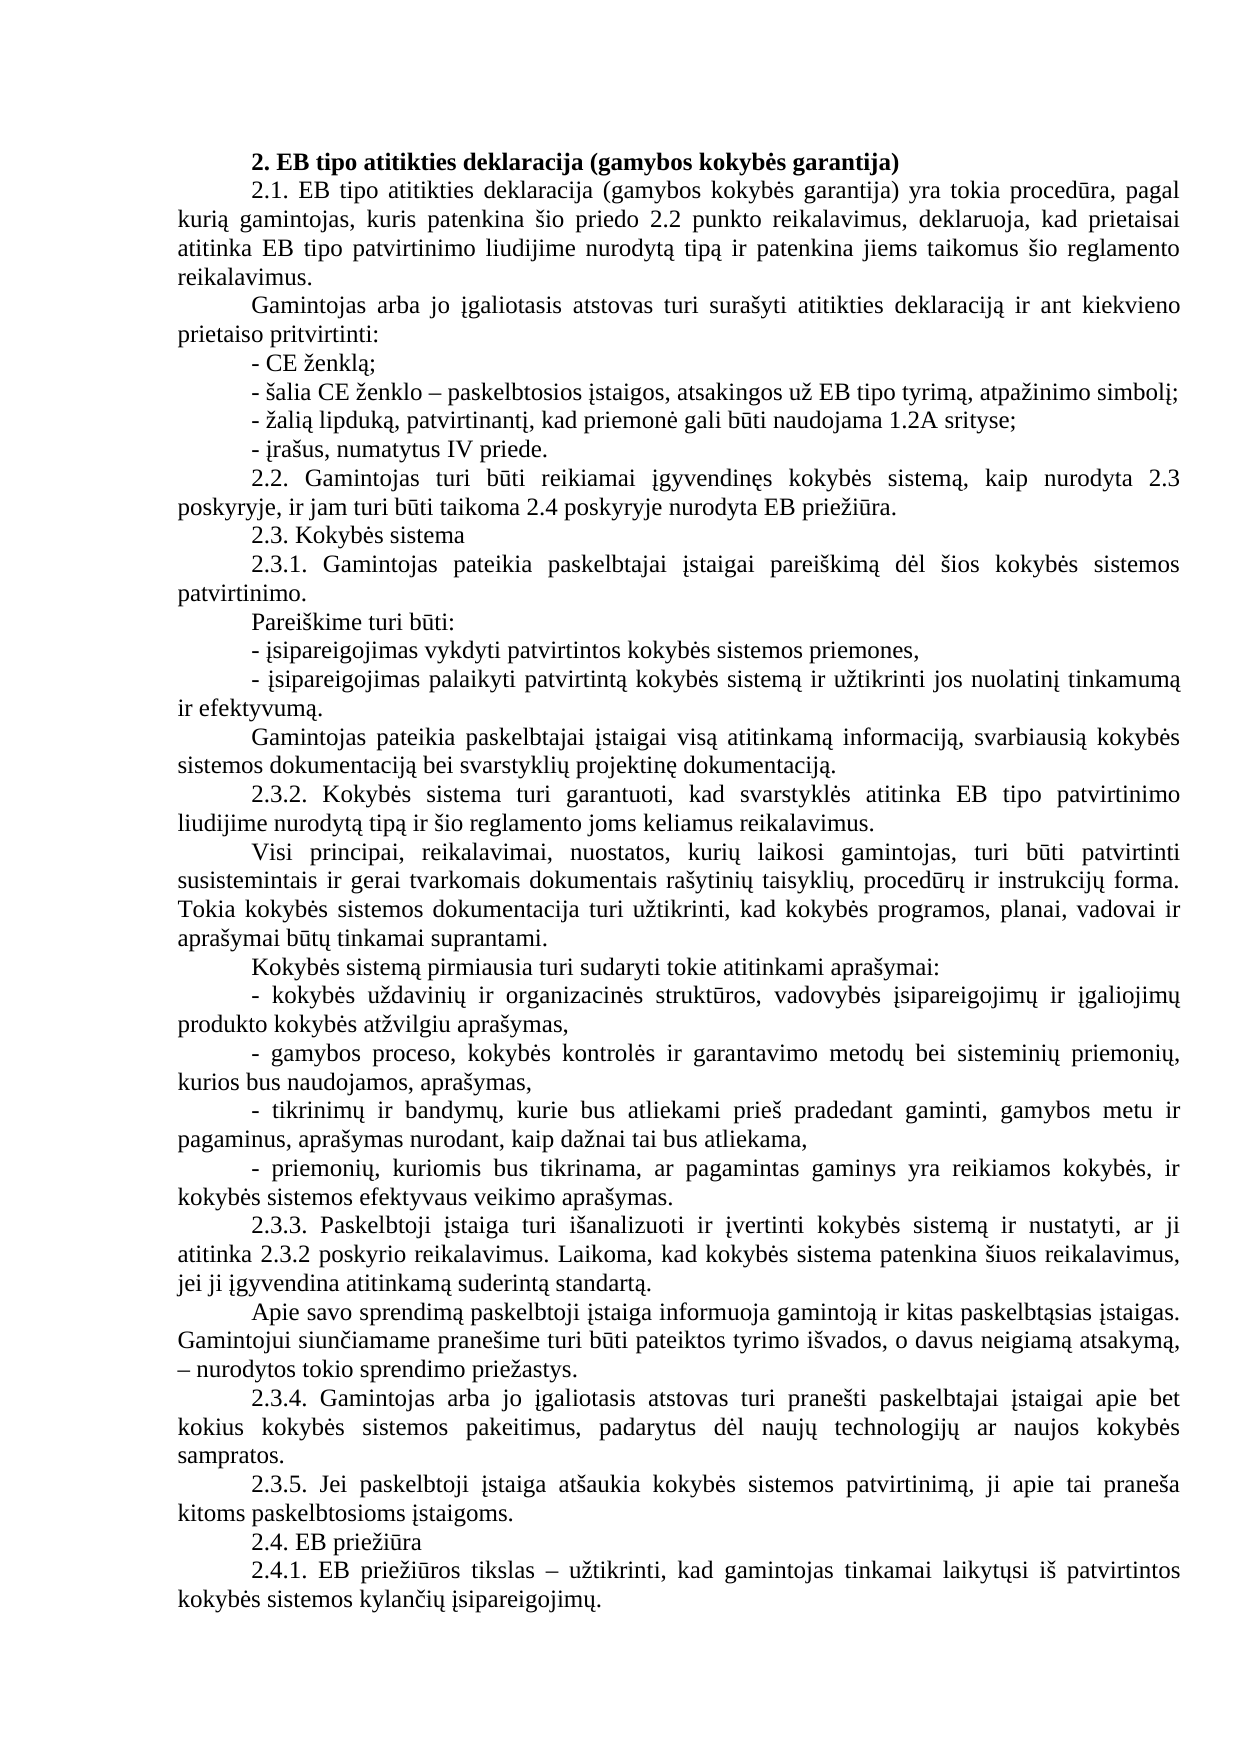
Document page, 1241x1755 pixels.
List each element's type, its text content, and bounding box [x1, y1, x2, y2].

text 2.3.3. Paskelbtoji įstaiga turi išanalizuoti ir įvertinti kokybės sistemą ir nustatyti, ar ji atitinka 2.3.2 poskyrio reikalavimus. Laikoma, kad kokybės sistema patenkina šiuos reikalavimus, jei ji įgyvendina atitinkamą suderintą standartą. [177, 1211, 1181, 1297]
text - žalią lipduką, patvirtinantį, kad priemonė gali būti naudojama 1.2A srityse; [177, 406, 1181, 434]
text - įsipareigojimas palaikyti patvirtintą kokybės sistemą ir užtikrinti jos nuolatinį tinkamumą ir efektyvumą. [177, 664, 1181, 722]
text - tikrinimų ir bandymų, kurie bus atliekami prieš pradedant gaminti, gamybos metu ir pagaminus, aprašymas nurodant, kaip dažnai tai bus atliekama, [177, 1096, 1181, 1153]
text - šalia CE ženklo – paskelbtosios įstaigos, atsakingos už EB tipo tyrimą, atpažinimo simbolį; [177, 377, 1181, 406]
text Pareiškime turi būti: [177, 607, 1181, 636]
text 2.3.2. Kokybės sistema turi garantuoti, kad svarstyklės atitinka EB tipo patvirtinimo liudijime nurodytą tipą ir šio reglamento joms keliamus reikalavimus. [177, 779, 1181, 837]
text - priemonių, kuriomis bus tikrinama, ar pagamintas gaminys yra reikiamos kokybės, ir kokybės sistemos efektyvaus veikimo aprašymas. [177, 1153, 1181, 1211]
text 2.3. Kokybės sistema [177, 521, 1181, 549]
text 2.2. Gamintojas turi būti reikiamai įgyvendinęs kokybės sistemą, kaip nurodyta 2.3 poskyryje, ir jam turi būti taikoma 2.4 poskyryje nurodyta EB priežiūra. [177, 463, 1181, 521]
text - gamybos proceso, kokybės kontrolės ir garantavimo metodų bei sisteminių priemonių, kurios bus naudojamos, aprašymas, [177, 1038, 1181, 1096]
text - CE ženklą; [177, 348, 1181, 377]
text - kokybės uždavinių ir organizacinės struktūros, vadovybės įsipareigojimų ir įgaliojimų produkto kokybės atžvilgiu aprašymas, [177, 981, 1181, 1038]
text - įsipareigojimas vykdyti patvirtintos kokybės sistemos priemones, [177, 636, 1181, 664]
text Apie savo sprendimą paskelbtoji įstaiga informuoja gamintoją ir kitas paskelbtąsias įstaigas. Gamintojui siunčiamame pranešime turi būti pateiktos tyrimo išvados, o davus neigiamą atsakymą, – nurodytos tokio sprendimo priežastys. [177, 1297, 1181, 1383]
text 2.3.1. Gamintojas pateikia paskelbtajai įstaigai pareiškimą dėl šios kokybės sistemos patvirtinimo. [177, 549, 1181, 607]
text 2.4. EB priežiūra [177, 1527, 1181, 1556]
text Kokybės sistemą pirmiausia turi sudaryti tokie atitinkami aprašymai: [177, 952, 1181, 981]
text Gamintojas arba jo įgaliotasis atstovas turi surašyti atitikties deklaraciją ir ant kiekvieno prietaiso pritvirtinti: [177, 291, 1181, 348]
text - įrašus, numatytus IV priede. [177, 434, 1181, 463]
text Gamintojas pateikia paskelbtajai įstaigai visą atitinkamą informaciją, svarbiausią kokybės sistemos dokumentaciją bei svarstyklių projektinę dokumentaciją. [177, 722, 1181, 779]
text 2.1. EB tipo atitikties deklaracija (gamybos kokybės garantija) yra tokia procedūra, pagal kurią gamintojas, kuris patenkina šio priedo 2.2 punkto reikalavimus, deklaruoja, kad prietaisai atitinka EB tipo patvirtinimo liudijime nurodytą tipą ir patenkina jiems taikomus šio reglamento reikalavimus. [177, 176, 1181, 291]
text 2. EB tipo atitikties deklaracija (gamybos kokybės garantija) [177, 147, 1181, 176]
text 2.3.5. Jei paskelbtoji įstaiga atšaukia kokybės sistemos patvirtinimą, ji apie tai praneša kitoms paskelbtosioms įstaigoms. [177, 1469, 1181, 1527]
text Visi principai, reikalavimai, nuostatos, kurių laikosi gamintojas, turi būti patvirtinti susistemintais ir gerai tvarkomais dokumentais rašytinių taisyklių, procedūrų ir instrukcijų forma. Tokia kokybės sistemos dokumentacija turi užtikrinti, kad kokybės programos, planai, vadovai ir aprašymai būtų tinkamai suprantami. [177, 837, 1181, 952]
text 2.3.4. Gamintojas arba jo įgaliotasis atstovas turi pranešti paskelbtajai įstaigai apie bet kokius kokybės sistemos pakeitimus, padarytus dėl naujų technologijų ar naujos kokybės sampratos. [177, 1383, 1181, 1469]
text 2.4.1. EB priežiūros tikslas – užtikrinti, kad gamintojas tinkamai laikytųsi iš patvirtintos kokybės sistemos kylančių įsipareigojimų. [177, 1556, 1181, 1613]
